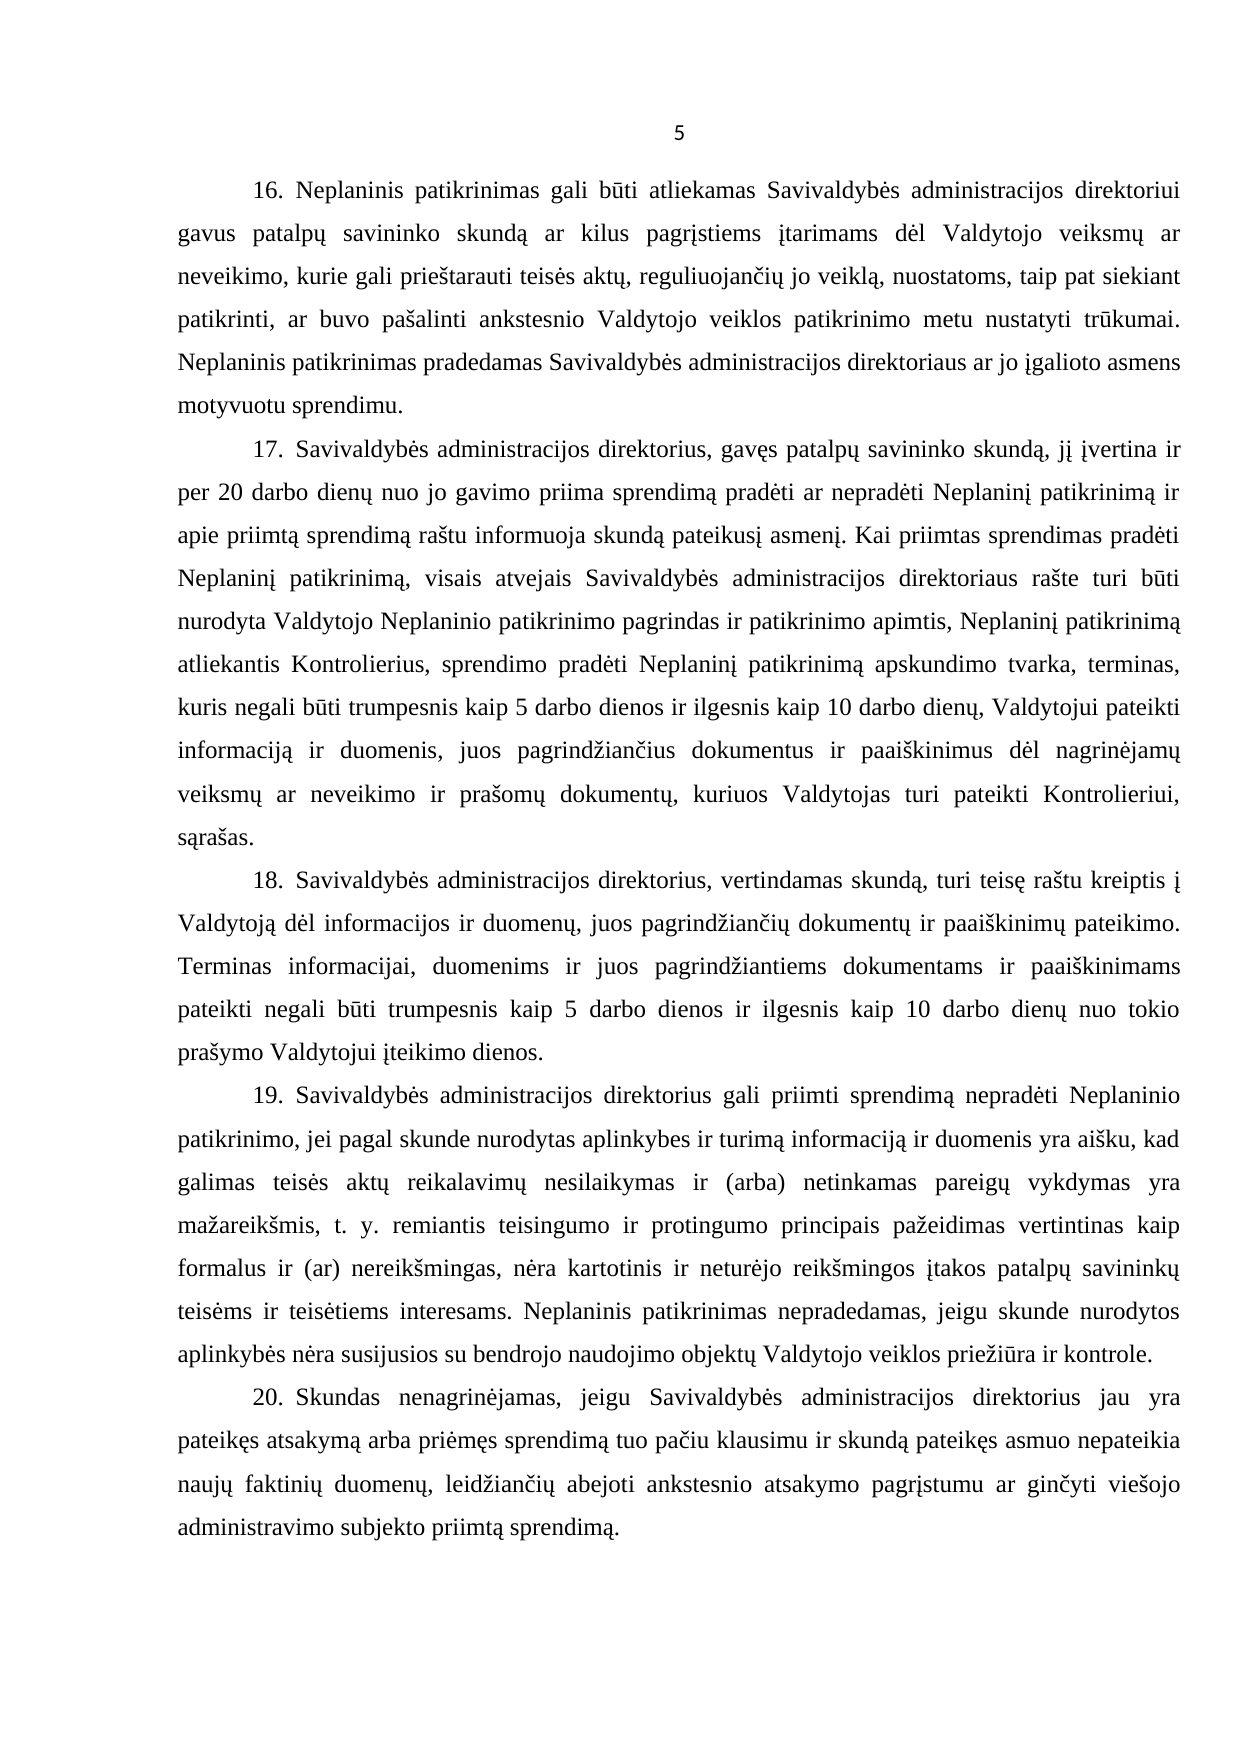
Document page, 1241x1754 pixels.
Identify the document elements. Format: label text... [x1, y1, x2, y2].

text 18. Savivaldybės administracijos direktorius, vertindamas skundą, turi teisę raštu kreiptis į Valdytoją dėl informacijos ir duomenų, juos pagrindžiančių dokumentų ir paaiškinimų pateikimo. Terminas informacijai, duomenims ir juos pagrindžiantiems dokumentams ir paaiškinimams pateikti negali būti trumpesnis kaip 5 darbo dienos ir ilgesnis kaip 10 darbo dienų nuo tokio prašymo Valdytojui įteikimo dienos. [177, 865, 1181, 1066]
text 16. Neplaninis patikrinimas gali būti atliekamas Savivaldybės administracijos direktoriui gavus patalpų savininko skundą ar kilus pagrįstiems įtarimams dėl Valdytojo veiksmų ar neveikimo, kurie gali prieštarauti teisės aktų, reguliuojančių jo veiklą, nuostatoms, taip pat siekiant patikrinti, ar buvo pašalinti ankstesnio Valdytojo veiklos patikrinimo metu nustatyti trūkumai. Neplaninis patikrinimas pradedamas Savivaldybės administracijos direktoriaus ar jo įgalioto asmens motyvuotu sprendimu. [177, 175, 1181, 419]
text 20. Skundas nenagrinėjamas, jeigu Savivaldybės administracijos direktorius jau yra pateikęs atsakymą arba priėmęs sprendimą tuo pačiu klausimu ir skundą pateikęs asmuo nepateikia naujų faktinių duomenų, leidžiančių abejoti ankstesnio atsakymo pagrįstumu ar ginčyti viešojo administravimo subjekto priimtą sprendimą. [177, 1382, 1181, 1541]
text 19. Savivaldybės administracijos direktorius gali priimti sprendimą nepradėti Neplaninio patikrinimo, jei pagal skunde nurodytas aplinkybes ir turimą informaciją ir duomenis yra aišku, kad galimas teisės aktų reikalavimų nesilaikymas ir (arba) netinkamas pareigų vykdymas yra mažareikšmis, t. y. remiantis teisingumo ir protingumo principais pažeidimas vertintinas kaip formalus ir (ar) nereikšmingas, nėra kartotinis ir neturėjo reikšmingos įtakos patalpų savininkų teisėms ir teisėtiems interesams. Neplaninis patikrinimas nepradedamas, jeigu skunde nurodytos aplinkybės nėra susijusios su bendrojo naudojimo objektų Valdytojo veiklos priežiūra ir kontrole. [177, 1081, 1181, 1368]
text 17. Savivaldybės administracijos direktorius, gavęs patalpų savininko skundą, jį įvertina ir per 20 darbo dienų nuo jo gavimo priima sprendimą pradėti ar nepradėti Neplaninį patikrinimą ir apie priimtą sprendimą raštu informuoja skundą pateikusį asmenį. Kai priimtas sprendimas pradėti Neplaninį patikrinimą, visais atvejais Savivaldybės administracijos direktoriaus rašte turi būti nurodyta Valdytojo Neplaninio patikrinimo pagrindas ir patikrinimo apimtis, Neplaninį patikrinimą atliekantis Kontrolierius, sprendimo pradėti Neplaninį patikrinimą apskundimo tvarka, terminas, kuris negali būti trumpesnis kaip 5 darbo dienos ir ilgesnis kaip 10 darbo dienų, Valdytojui pateikti informaciją ir duomenis, juos pagrindžiančius dokumentus ir paaiškinimus dėl nagrinėjamų veiksmų ar neveikimo ir prašomų dokumentų, kuriuos Valdytojas turi pateikti Kontrolieriui, sąrašas. [177, 434, 1181, 851]
